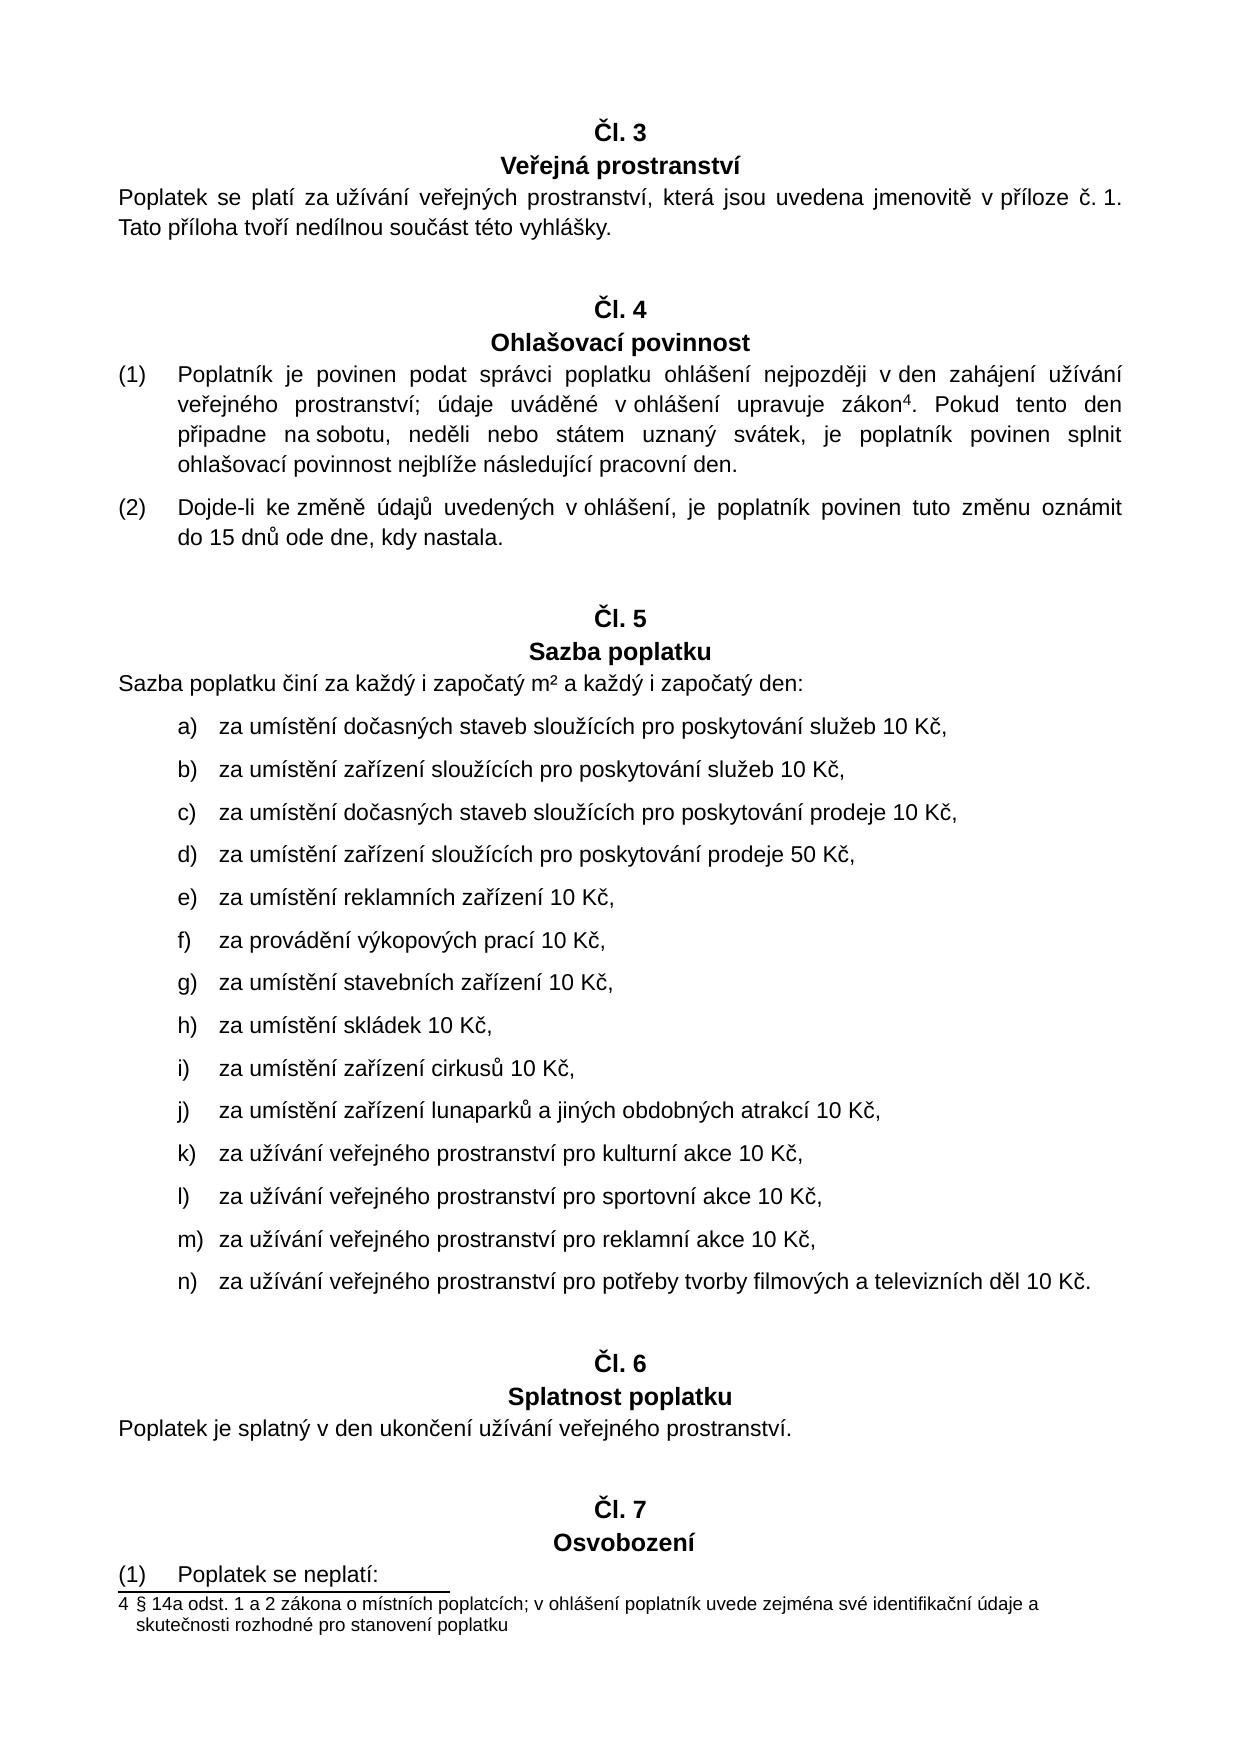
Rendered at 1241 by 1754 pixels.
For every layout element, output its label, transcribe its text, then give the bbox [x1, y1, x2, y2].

list za umístění skládek 10 Kč, [177, 1012, 1122, 1038]
list za umístění reklamních zařízení 10 Kč, [177, 884, 1122, 910]
list za užívání veřejného prostranství pro sportovní akce 10 Kč, [177, 1183, 1122, 1209]
list za umístění stavebních zařízení 10 Kč, [177, 969, 1122, 996]
list za umístění zařízení cirkusů 10 Kč, [177, 1055, 1122, 1081]
list za užívání veřejného prostranství pro potřeby tvorby filmových a televizních děl 10 Kč. [177, 1268, 1122, 1295]
text Poplatek je splatný v den ukončení užívání veřejného prostranství. [118, 1414, 1122, 1441]
list za umístění zařízení lunaparků a jiných obdobných atrakcí 10 Kč, [177, 1097, 1122, 1124]
subtitle Čl. 3 Veřejná prostranství [118, 118, 1122, 180]
list za užívání veřejného prostranství pro kulturní akce 10 Kč, [177, 1140, 1122, 1167]
list za umístění zařízení sloužících pro poskytování prodeje 50 Kč, [177, 841, 1122, 868]
subtitle Čl. 7 Osvobození [118, 1495, 1122, 1557]
list za umístění dočasných staveb sloužících pro poskytování prodeje 10 Kč, [177, 798, 1122, 825]
list za umístění zařízení sloužících pro poskytování služeb 10 Kč, [177, 756, 1122, 782]
list Poplatek se neplatí: [118, 1561, 1122, 1587]
list za užívání veřejného prostranství pro reklamní akce 10 Kč, [177, 1226, 1122, 1252]
subtitle Čl. 6 Splatnost poplatku [118, 1348, 1122, 1410]
subtitle Čl. 4 Ohlašovací povinnost [118, 294, 1122, 356]
list Dojde-li ke změně údajů uvedených v ohlášení, je poplatník povinen tuto změnu oznámit do 15 dnů ode dne, kdy nastala. [118, 494, 1122, 551]
text Sazba poplatku činí za každý i započatý m² a každý i započatý den: [118, 670, 1122, 697]
list Poplatník je povinen podat správci poplatku ohlášení nejpozději v den zahájení užívání veřejného prostranství; údaje uváděné v ohlášení upravuje zákon. Pokud tento den připadne na sobotu, neděli nebo státem uznaný svátek, je poplatník povinen splnit ohlašovací povinnost nejblíže následující pracovní den. [118, 361, 1122, 478]
list za provádění výkopových prací 10 Kč, [177, 927, 1122, 953]
subtitle Čl. 5 Sazba poplatku [118, 604, 1122, 666]
list za umístění dočasných staveb sloužících pro poskytování služeb 10 Kč, [177, 713, 1122, 739]
text Poplatek se platí za užívání veřejných prostranství, která jsou uvedena jmenovitě v příloze č. 1. Tato příloha tvoří nedílnou součást této vyhlášky. [118, 184, 1122, 241]
list § 14a odst. 1 a 2 zákona o místních poplatcích; v ohlášení poplatník uvede zejména své identifikační údaje a skutečnosti rozhodné pro stanovení poplatku [118, 1592, 1122, 1635]
